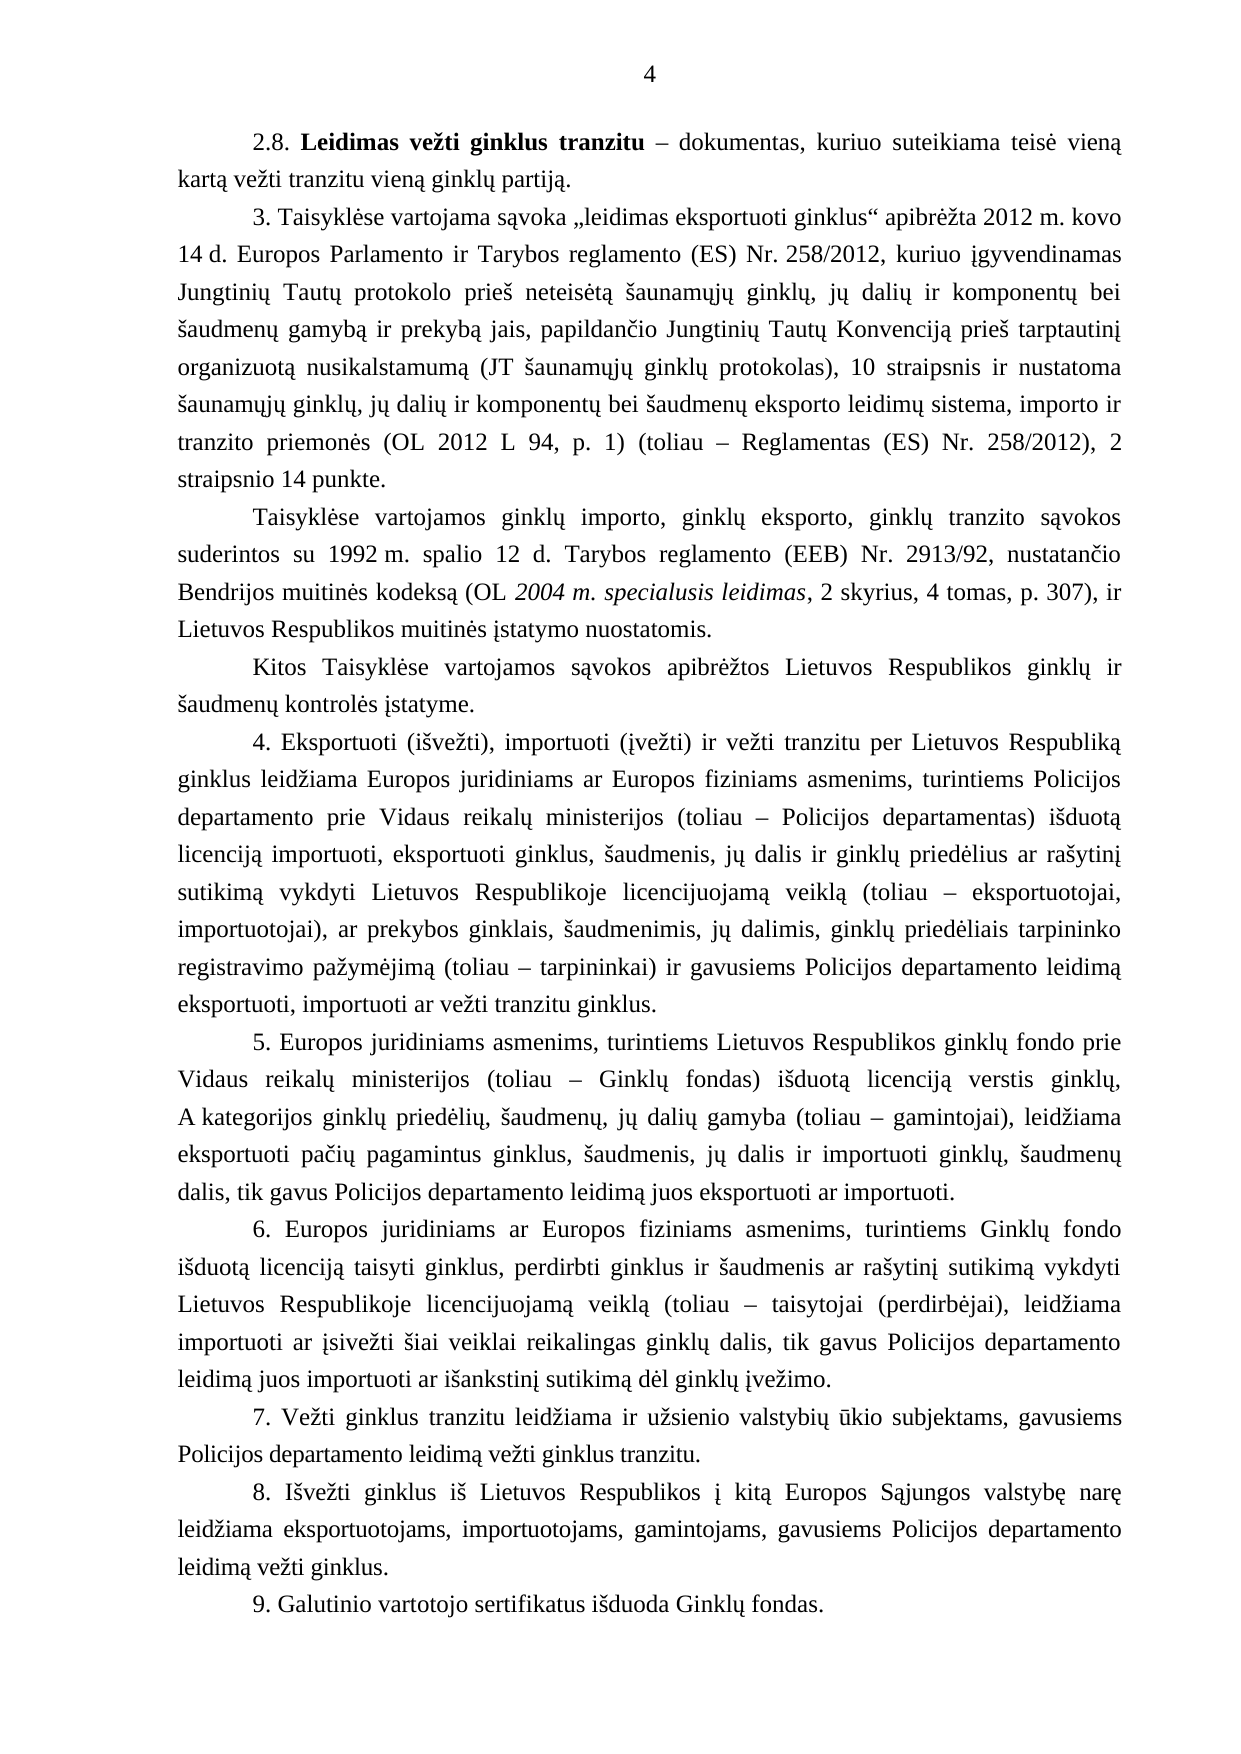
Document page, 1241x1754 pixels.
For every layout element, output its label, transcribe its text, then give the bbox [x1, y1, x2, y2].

text 5. Europos juridiniams asmenims, turintiems Lietuvos Respublikos ginklų fondo prie Vidaus reikalų ministerijos (toliau – Ginklų fondas) išduotą licenciją verstis ginklų, A kategorijos ginklų priedėlių, šaudmenų, jų dalių gamyba (toliau – gamintojai), leidžiama eksportuoti pačių pagamintus ginklus, šaudmenis, jų dalis ir importuoti ginklų, šaudmenų dalis, tik gavus Policijos departamento leidimą juos eksportuoti ar importuoti. [177, 1018, 1122, 1206]
text 2.8. Leidimas vežti ginklus tranzitu – dokumentas, kuriuo suteikiama teisė vieną kartą vežti tranzitu vieną ginklų partiją. [177, 118, 1122, 193]
text 7. Vežti ginklus tranzitu leidžiama ir užsienio valstybių ūkio subjektams, gavusiems Policijos departamento leidimą vežti ginklus tranzitu. [177, 1393, 1122, 1468]
text Taisyklėse vartojamos ginklų importo, ginklų eksporto, ginklų tranzito sąvokos suderintos su 1992 m. spalio 12 d. Tarybos reglamento (EEB) Nr. 2913/92, nustatančio Bendrijos muitinės kodeksą (OL 2004 m. specialusis leidimas, 2 skyrius, 4 tomas, p. 307), ir Lietuvos Respublikos muitinės įstatymo nuostatomis. [177, 493, 1122, 643]
text 3. Taisyklėse vartojama sąvoka „leidimas eksportuoti ginklus“ apibrėžta 2012 m. kovo 14 d. Europos Parlamento ir Tarybos reglamento (ES) Nr. 258/2012, kuriuo įgyvendinamas Jungtinių Tautų protokolo prieš neteisėtą šaunamųjų ginklų, jų dalių ir komponentų bei šaudmenų gamybą ir prekybą jais, papildančio Jungtinių Tautų Konvenciją prieš tarptautinį organizuotą nusikalstamumą (JT šaunamųjų ginklų protokolas), 10 straipsnis ir nustatoma šaunamųjų ginklų, jų dalių ir komponentų bei šaudmenų eksporto leidimų sistema, importo ir tranzito priemonės (OL 2012 L 94, p. 1) (toliau – Reglamentas (ES) Nr. 258/2012), 2 straipsnio 14 punkte. [177, 193, 1122, 493]
text 9. Galutinio vartotojo sertifikatus išduoda Ginklų fondas. [177, 1581, 1122, 1618]
text 4. Eksportuoti (išvežti), importuoti (įvežti) ir vežti tranzitu per Lietuvos Respubliką ginklus leidžiama Europos juridiniams ar Europos fiziniams asmenims, turintiems Policijos departamento prie Vidaus reikalų ministerijos (toliau – Policijos departamentas) išduotą licenciją importuoti, eksportuoti ginklus, šaudmenis, jų dalis ir ginklų priedėlius ar rašytinį sutikimą vykdyti Lietuvos Respublikoje licencijuojamą veiklą (toliau – eksportuotojai, importuotojai), ar prekybos ginklais, šaudmenimis, jų dalimis, ginklų priedėliais tarpininko registravimo pažymėjimą (toliau – tarpininkai) ir gavusiems Policijos departamento leidimą eksportuoti, importuoti ar vežti tranzitu ginklus. [177, 718, 1122, 1018]
text 8. Išvežti ginklus iš Lietuvos Respublikos į kitą Europos Sąjungos valstybę narę leidžiama eksportuotojams, importuotojams, gamintojams, gavusiems Policijos departamento leidimą vežti ginklus. [177, 1468, 1122, 1581]
text 6. Europos juridiniams ar Europos fiziniams asmenims, turintiems Ginklų fondo išduotą licenciją taisyti ginklus, perdirbti ginklus ir šaudmenis ar rašytinį sutikimą vykdyti Lietuvos Respublikoje licencijuojamą veiklą (toliau – taisytojai (perdirbėjai), leidžiama importuoti ar įsivežti šiai veiklai reikalingas ginklų dalis, tik gavus Policijos departamento leidimą juos importuoti ar išankstinį sutikimą dėl ginklų įvežimo. [177, 1206, 1122, 1393]
text Kitos Taisyklėse vartojamos sąvokos apibrėžtos Lietuvos Respublikos ginklų ir šaudmenų kontrolės įstatyme. [177, 643, 1122, 718]
